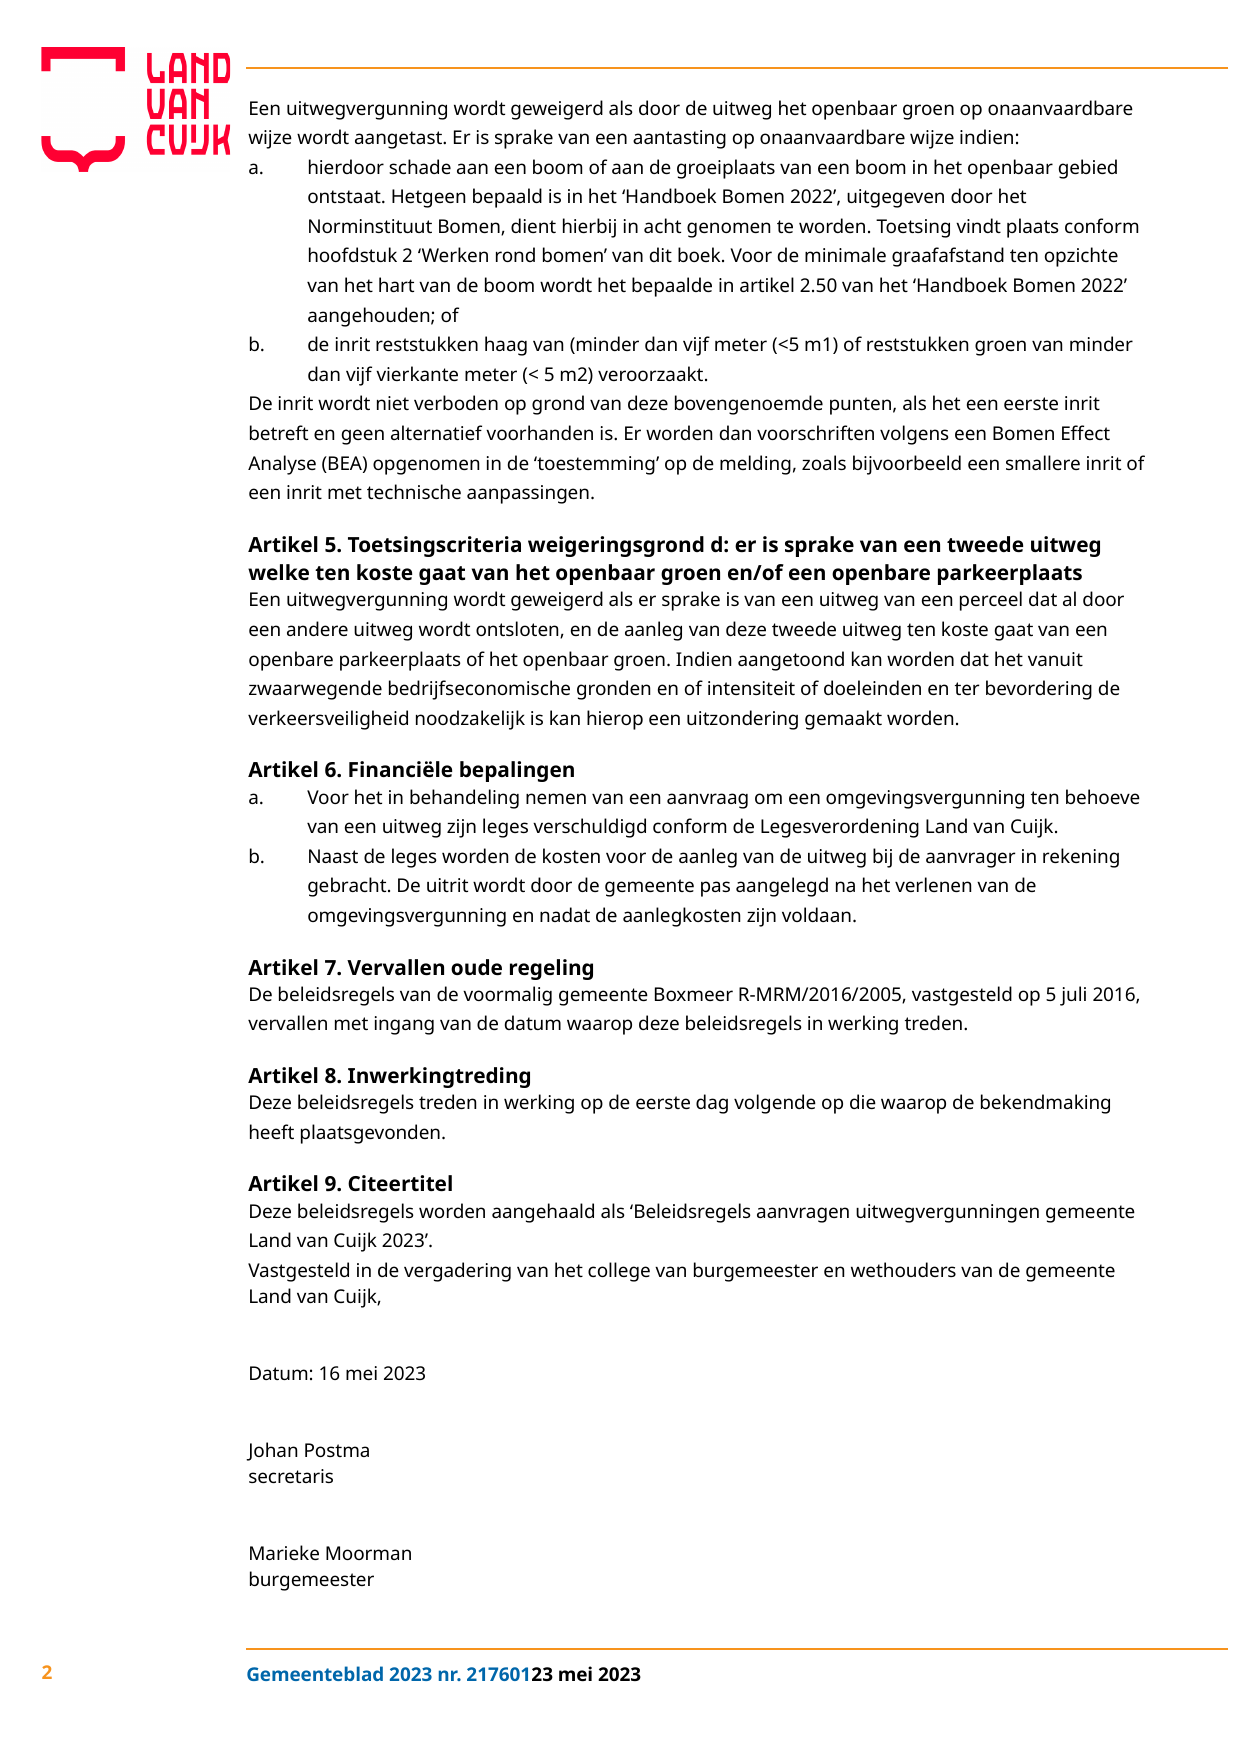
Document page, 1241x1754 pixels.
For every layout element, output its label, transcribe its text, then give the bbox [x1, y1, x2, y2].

text Vastgesteld in de vergadering van het college van burgemeester en wethouders van de gemeente Land van Cuijk, [248, 1257, 1152, 1308]
text De beleidsregels van de voormalig gemeente Boxmeer R-MRM/2016/2005, vastgesteld op 5 juli 2016, vervallen met ingang van de datum waarop deze beleidsregels in werking treden. [248, 981, 1152, 1036]
list de inrit reststukken haag van (minder dan vijf meter (<5 m1) of reststukken groen van minder dan vijf vierkante meter (< 5 m2) veroorzaakt. [248, 331, 1152, 387]
text De inrit wordt niet verboden op grond van deze bovengenoemde punten, als het een eerste inrit betreft en geen alternatief voorhanden is. Er worden dan voorschriften volgens een Bomen Effect Analyse (BEA) opgenomen in de ‘toestemming’ op de melding, zoals bijvoorbeeld een smallere inrit of een inrit met technische aanpassingen. [248, 391, 1152, 505]
text Artikel 9. Citeertitel [248, 1169, 1152, 1198]
text secretaris [248, 1463, 1152, 1489]
text Marieke Moorman [248, 1540, 1152, 1566]
text Artikel 6. Financiële bepalingen [248, 755, 1152, 784]
list hierdoor schade aan een boom of aan de groeiplaats van een boom in het openbaar gebied ontstaat. Hetgeen bepaald is in het ‘Handboek Bomen 2022’, uitgegeven door het Norminstituut Bomen, dient hierbij in acht genomen te worden. Toetsing vindt plaats conform hoofdstuk 2 ‘Werken rond bomen’ van dit boek. Voor de minimale graafafstand ten opzichte van het hart van de boom wordt het bepaalde in artikel 2.50 van het ‘Handboek Bomen 2022’ aangehouden; of [248, 154, 1152, 328]
text Een uitwegvergunning wordt geweigerd als er sprake is van een uitweg van een perceel dat al door een andere uitweg wordt ontsloten, en de aanleg van deze tweede uitweg ten koste gaat van een openbare parkeerplaats of het openbaar groen. Indien aangetoond kan worden dat het vanuit zwaarwegende bedrijfseconomische gronden en of intensiteit of doeleinden en ter bevordering de verkeersveiligheid noodzakelijk is kan hierop een uitzondering gemaakt worden. [248, 587, 1152, 731]
list Voor het in behandeling nemen van een aanvraag om een omgevingsvergunning ten behoeve van een uitweg zijn leges verschuldigd conform de Legesverordening Land van Cuijk. [248, 784, 1152, 839]
text burgemeester [248, 1566, 1152, 1592]
text Datum: 16 mei 2023 [248, 1360, 1152, 1386]
text Deze beleidsregels treden in werking op de eerste dag volgende op die waarop de bekendmaking heeft plaatsgevonden. [248, 1089, 1152, 1145]
text Artikel 7. Vervallen oude regeling [248, 953, 1152, 981]
picture [41, 47, 231, 172]
list Naast de leges worden de kosten voor de aanleg van de uitweg bij de aanvrager in rekening gebracht. De uitrit wordt door de gemeente pas aangelegd na het verlenen van de omgevingsvergunning en nadat de aanlegkosten zijn voldaan. [248, 843, 1152, 928]
text Johan Postma [248, 1437, 1152, 1463]
text Artikel 5. Toetsingscriteria weigeringsgrond d: er is sprake van een tweede uitweg welke ten koste gaat van het openbaar groen en/of een openbare parkeerplaats [248, 530, 1152, 587]
text Deze beleidsregels worden aangehaald als ‘Beleidsregels aanvragen uitwegvergunningen gemeente Land van Cuijk 2023’. [248, 1198, 1152, 1253]
text Een uitwegvergunning wordt geweigerd als door de uitweg het openbaar groen op onaanvaardbare wijze wordt aangetast. Er is sprake van een aantasting op onaanvaardbare wijze indien: [248, 95, 1152, 150]
text Artikel 8. Inwerkingtreding [248, 1061, 1152, 1089]
